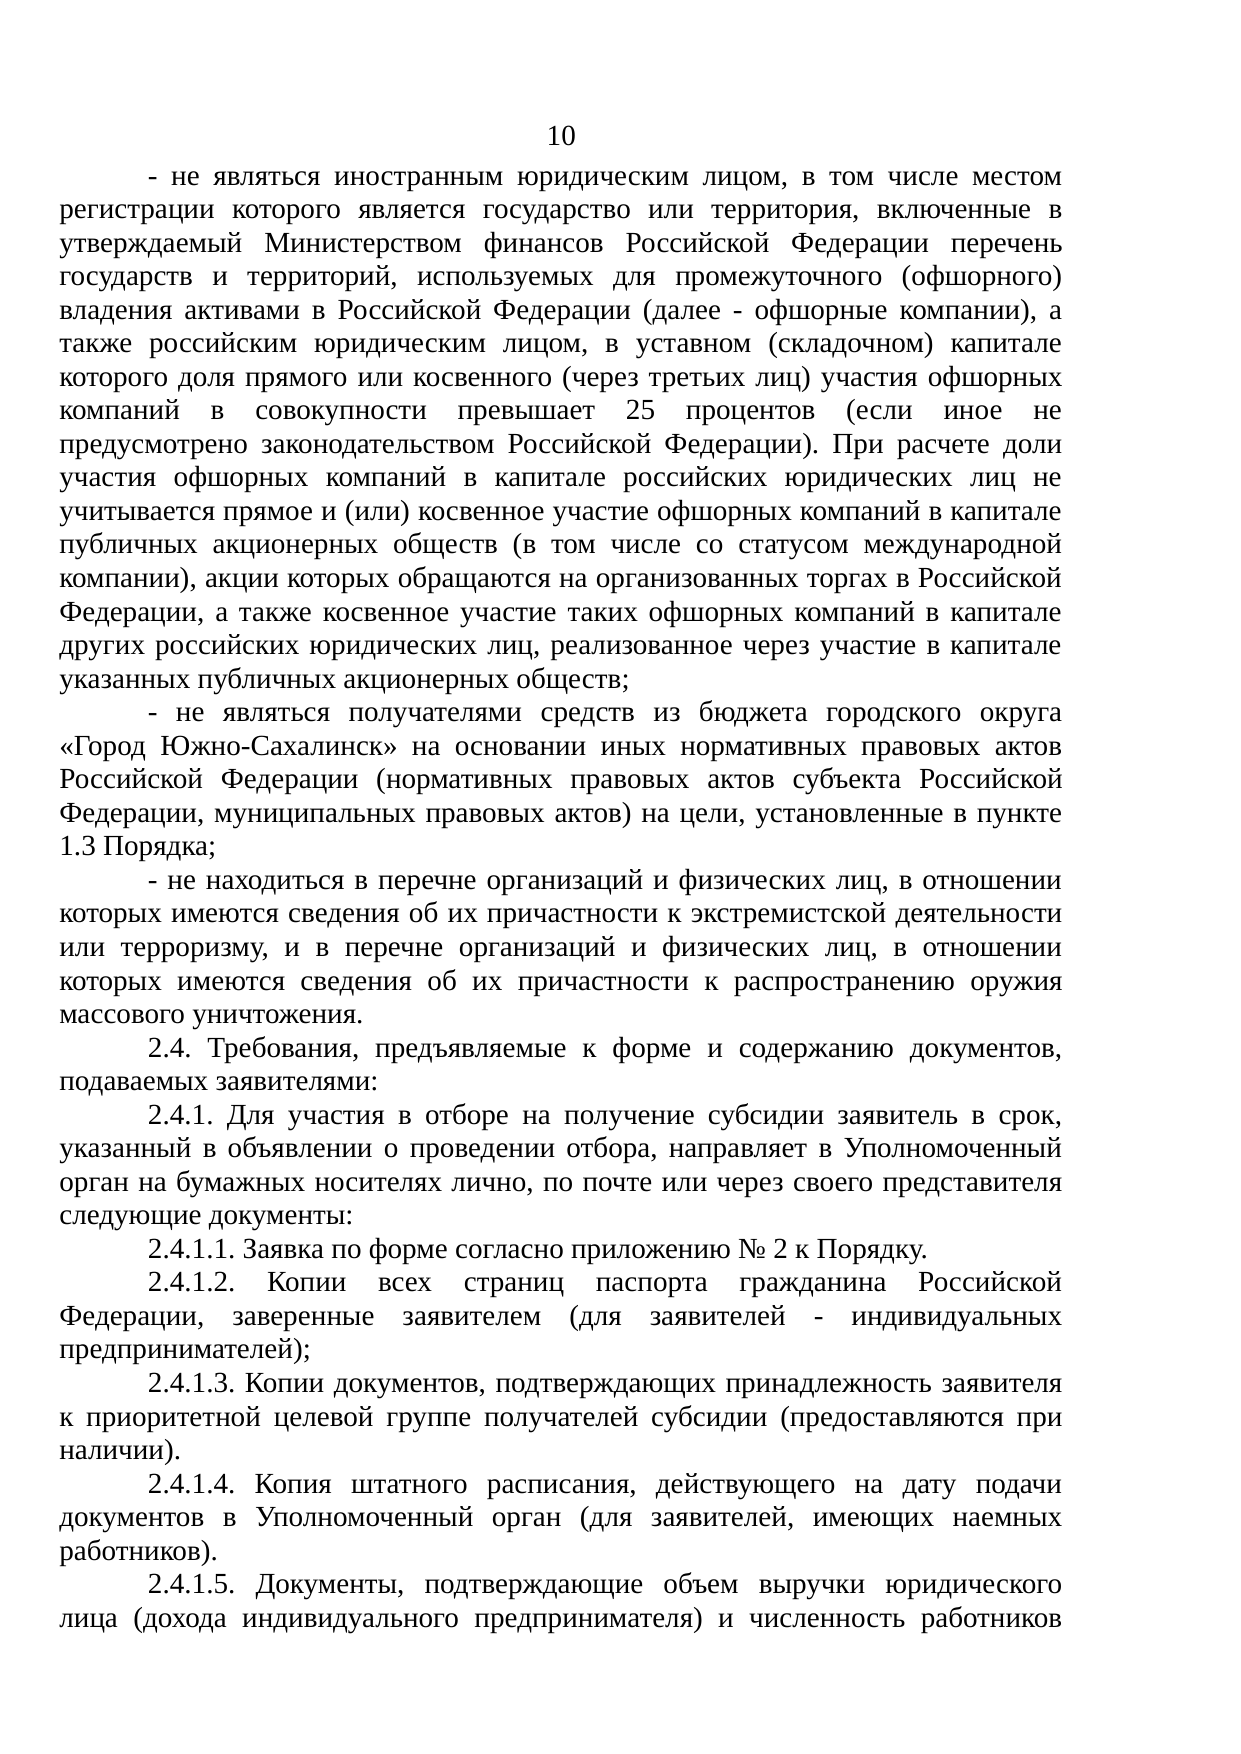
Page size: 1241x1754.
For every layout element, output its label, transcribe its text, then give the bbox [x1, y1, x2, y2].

text 2.4.1.4. Копия штатного расписания, действующего на дату подачи документов в Уполномоченный орган (для заявителей, имеющих наемных работников). [59, 1466, 1063, 1566]
text 2.4.1.3. Копии документов, подтверждающих принадлежность заявителя к приоритетной целевой группе получателей субсидии (предоставляются при наличии). [59, 1365, 1063, 1466]
text - не находиться в перечне организаций и физических лиц, в отношении которых имеются сведения об их причастности к экстремистской деятельности или терроризму, и в перечне организаций и физических лиц, в отношении которых имеются сведения об их причастности к распространению оружия массового уничтожения. [59, 862, 1063, 1030]
text 2.4.1.1. Заявка по форме согласно приложению № 2 к Порядку. [59, 1231, 1063, 1264]
text 2.4.1. Для участия в отборе на получение субсидии заявитель в срок, указанный в объявлении о проведении отбора, направляет в Уполномоченный орган на бумажных носителях лично, по почте или через своего представителя следующие документы: [59, 1097, 1063, 1231]
text 2.4.1.5. Документы, подтверждающие объем выручки юридического лица (дохода индивидуального предпринимателя) и численность работников [59, 1566, 1063, 1633]
text 2.4. Требования, предъявляемые к форме и содержанию документов, подаваемых заявителями: [59, 1030, 1063, 1097]
text - не являться иностранным юридическим лицом, в том числе местом регистрации которого является государство или территория, включенные в утверждаемый Министерством финансов Российской Федерации перечень государств и территорий, используемых для промежуточного (офшорного) владения активами в Российской Федерации (далее - офшорные компании), а также российским юридическим лицом, в уставном (складочном) капитале которого доля прямого или косвенного (через третьих лиц) участия офшорных компаний в совокупности превышает 25 процентов (если иное не предусмотрено законодательством Российской Федерации). При расчете доли участия офшорных компаний в капитале российских юридических лиц не учитывается прямое и (или) косвенное участие офшорных компаний в капитале публичных акционерных обществ (в том числе со статусом международной компании), акции которых обращаются на организованных торгах в Российской Федерации, а также косвенное участие таких офшорных компаний в капитале других российских юридических лиц, реализованное через участие в капитале указанных публичных акционерных обществ; [59, 158, 1063, 694]
text 2.4.1.2. Копии всех страниц паспорта гражданина Российской Федерации, заверенные заявителем (для заявителей - индивидуальных предпринимателей); [59, 1264, 1063, 1365]
text - не являться получателями средств из бюджета городского округа «Город Южно-Сахалинск» на основании иных нормативных правовых актов Российской Федерации (нормативных правовых актов субъекта Российской Федерации, муниципальных правовых актов) на цели, установленные в пункте 1.3 Порядка; [59, 694, 1063, 862]
